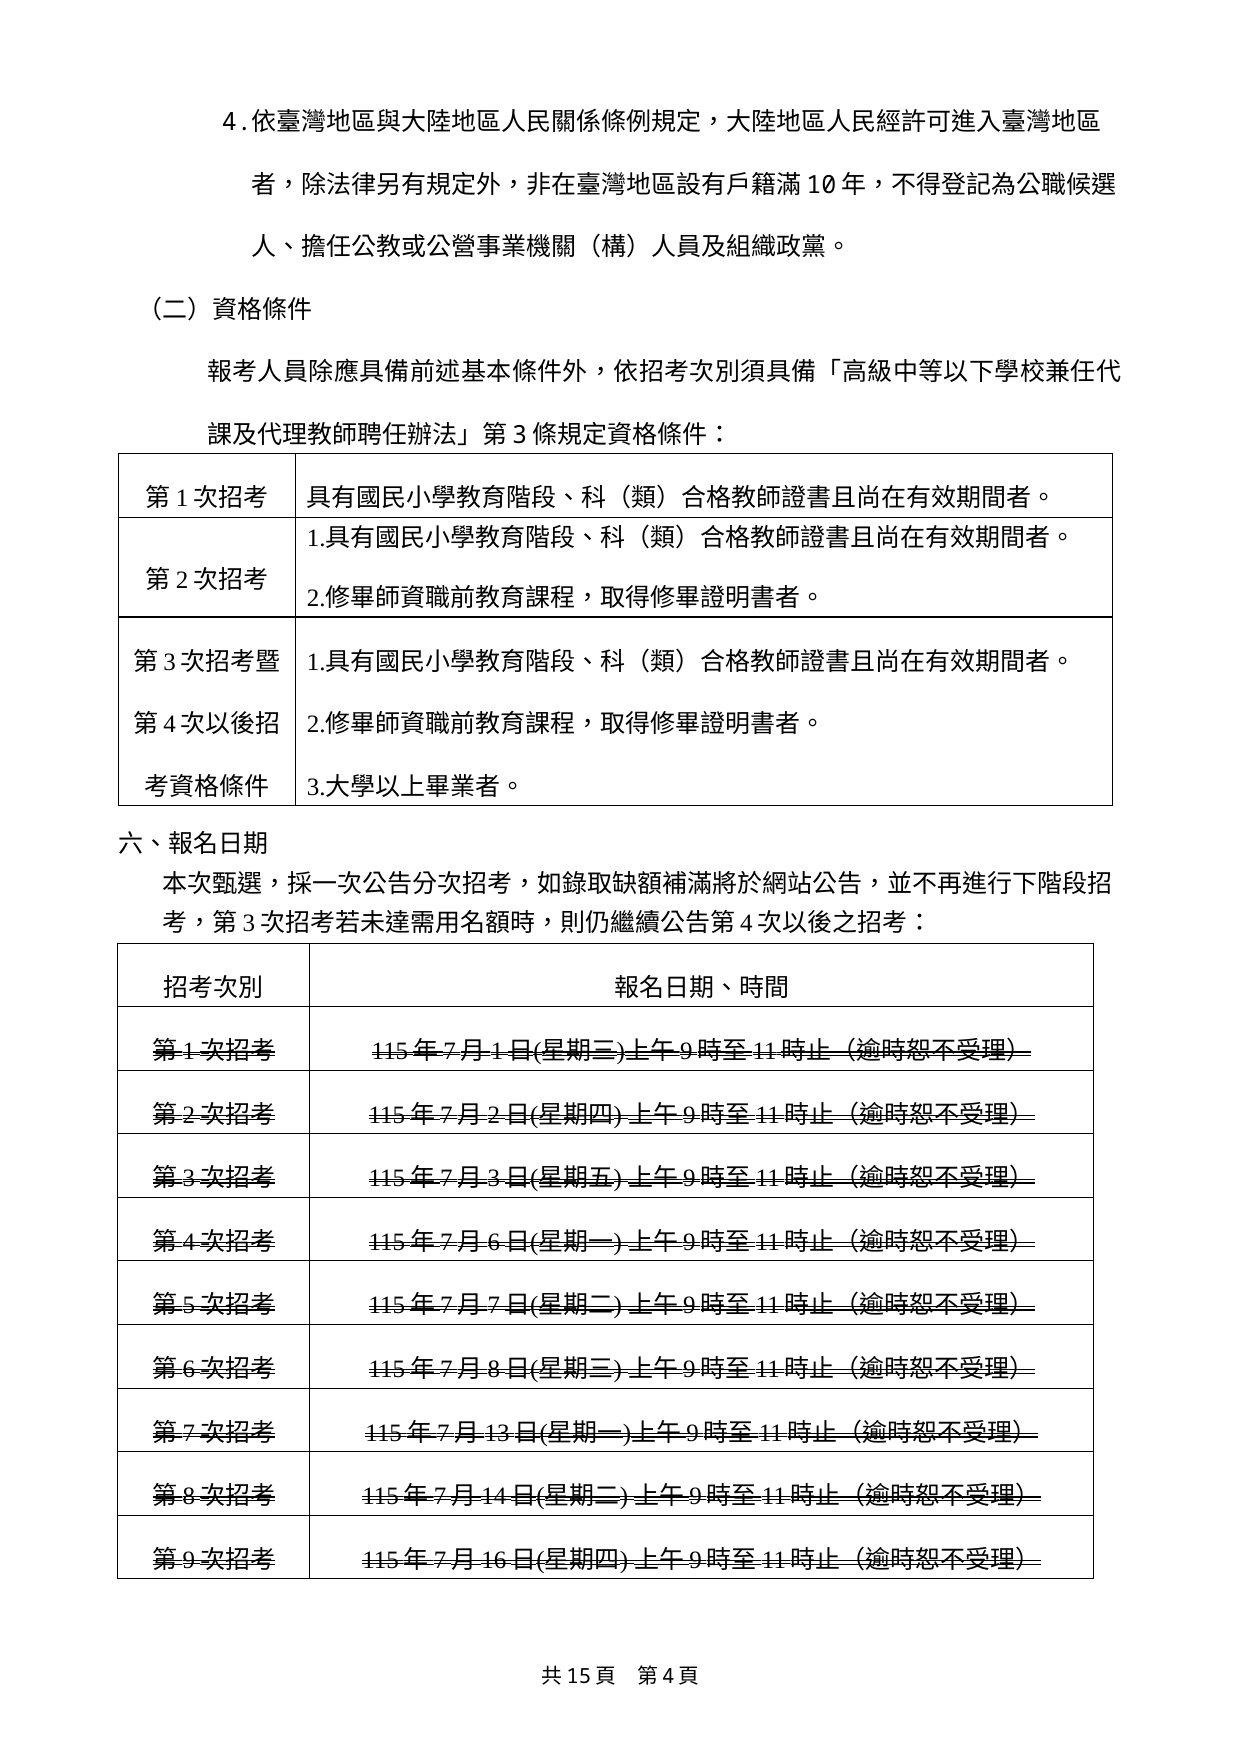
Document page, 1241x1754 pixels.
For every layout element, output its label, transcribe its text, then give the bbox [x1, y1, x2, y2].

text 報考人員除應具備前述基本條件外，依招考次別須具備「高級中等以下學校兼任代課及代理教師聘任辦法」第3條規定資格條件： [207, 328, 1122, 453]
table_cell 第7次招考 [118, 1389, 309, 1451]
table_header 招考次別 [118, 944, 309, 1006]
table_cell 115年7月3日(星期五) 上午9時至11時止（逾時恕不受理） [310, 1134, 1093, 1197]
table_header 報名日期、時間 [310, 944, 1093, 1006]
table_cell 第4次招考 [118, 1198, 309, 1260]
table_cell 第2次招考 [119, 518, 295, 616]
text 六、報名日期 本次甄選，採一次公告分次招考，如錄取缺額補滿將於網站公告，並不再進行下階段招考，第3次招考若未達需用名額時，則仍繼續公告第4次以後之招考： [118, 823, 1122, 939]
table_cell 1.具有國民小學教育階段、科（類）合格教師證書且尚在有效期間者。 2.修畢師資職前教育課程，取得修畢證明書者。 [296, 518, 1112, 616]
table_cell 第3次招考暨 第4次以後招考資格條件 [119, 618, 295, 805]
table_cell 115年7月1日(星期三)上午9時至11時止（逾時恕不受理） [310, 1007, 1093, 1070]
table_cell 115年7月13日(星期一)上午9時至11時止（逾時恕不受理） [310, 1389, 1093, 1451]
table_cell 115年7月7日(星期二) 上午9時至11時止（逾時恕不受理） [310, 1261, 1093, 1324]
table_header 第1次招考 [119, 454, 295, 517]
table_cell 第8次招考 [118, 1452, 309, 1514]
table_cell 115年7月8日(星期三) 上午9時至11時止（逾時恕不受理） [310, 1325, 1093, 1387]
table_cell 第9次招考 [118, 1516, 309, 1578]
table_cell 115年7月16日(星期四) 上午9時至11時止（逾時恕不受理） [310, 1516, 1093, 1578]
table_cell 115年7月2日(星期四) 上午9時至11時止（逾時恕不受理） [310, 1071, 1093, 1133]
table_cell 第6次招考 [118, 1325, 309, 1387]
table_cell 第1次招考 [118, 1007, 309, 1070]
table_cell 第5次招考 [118, 1261, 309, 1324]
table_cell 115年7月6日(星期一) 上午9時至11時止（逾時恕不受理） [310, 1198, 1093, 1260]
text 4.依臺灣地區與大陸地區人民關係條例規定，大陸地區人民經許可進入臺灣地區者，除法律另有規定外，非在臺灣地區設有戶籍滿10年，不得登記為公職候選人、擔任公教或公營事業機關（構）人員及組織政黨。 [222, 78, 1122, 266]
table_header 具有國民小學教育階段、科（類）合格教師證書且尚在有效期間者。 [296, 454, 1112, 517]
table_cell 1.具有國民小學教育階段、科（類）合格教師證書且尚在有效期間者。 2.修畢師資職前教育課程，取得修畢證明書者。 3.大學以上畢業者。 [296, 618, 1112, 805]
text （二）資格條件 [118, 266, 1122, 328]
table_cell 115年7月14日(星期二) 上午9時至11時止（逾時恕不受理） [310, 1452, 1093, 1514]
table_cell 第2次招考 [118, 1071, 309, 1133]
table_cell 第3次招考 [118, 1134, 309, 1197]
